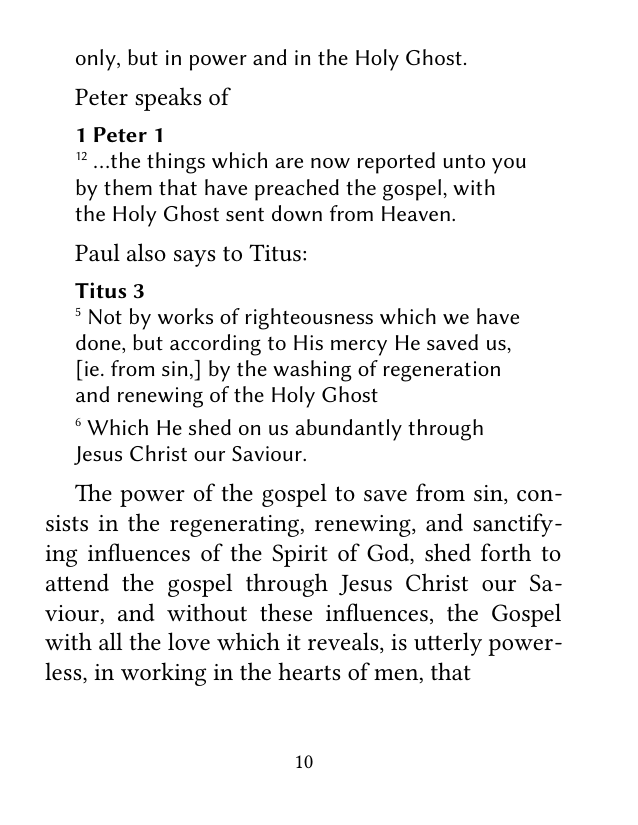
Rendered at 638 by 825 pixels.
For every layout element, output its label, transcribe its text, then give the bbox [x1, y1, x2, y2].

text 6 Which He shed on us abundantly through Jesus Christ our Saviour. [75, 414, 532, 467]
text 5 Not by works of righteousness which we have done, but according to His mercy He saved us, [ie. from sin,] by the washing of regeneration and renewing of the Holy Ghost [75, 304, 532, 408]
text Titus 3 [75, 278, 562, 304]
text Paul also says to Titus: [45, 239, 562, 267]
text Peter speaks of [45, 83, 562, 112]
text 1 Peter 1 [75, 122, 562, 148]
text only, but in power and in the Holy Ghost. [75, 45, 532, 71]
text The power of the gospel to save from sin, con­sists in the regenerating, renewing, and sanctify­ing influ­ences of the Spirit of God, shed forth to attend the gospel through Jesus Christ our Sa­viour, and without these influences, the Gospel with all the love which it reveals, is utterly power­less, in working in the hearts of men, that [45, 479, 562, 687]
text 12 ...the things which are now reported unto you by them that have preached the gospel, with the Holy Ghost sent down from Heaven. [75, 148, 532, 227]
